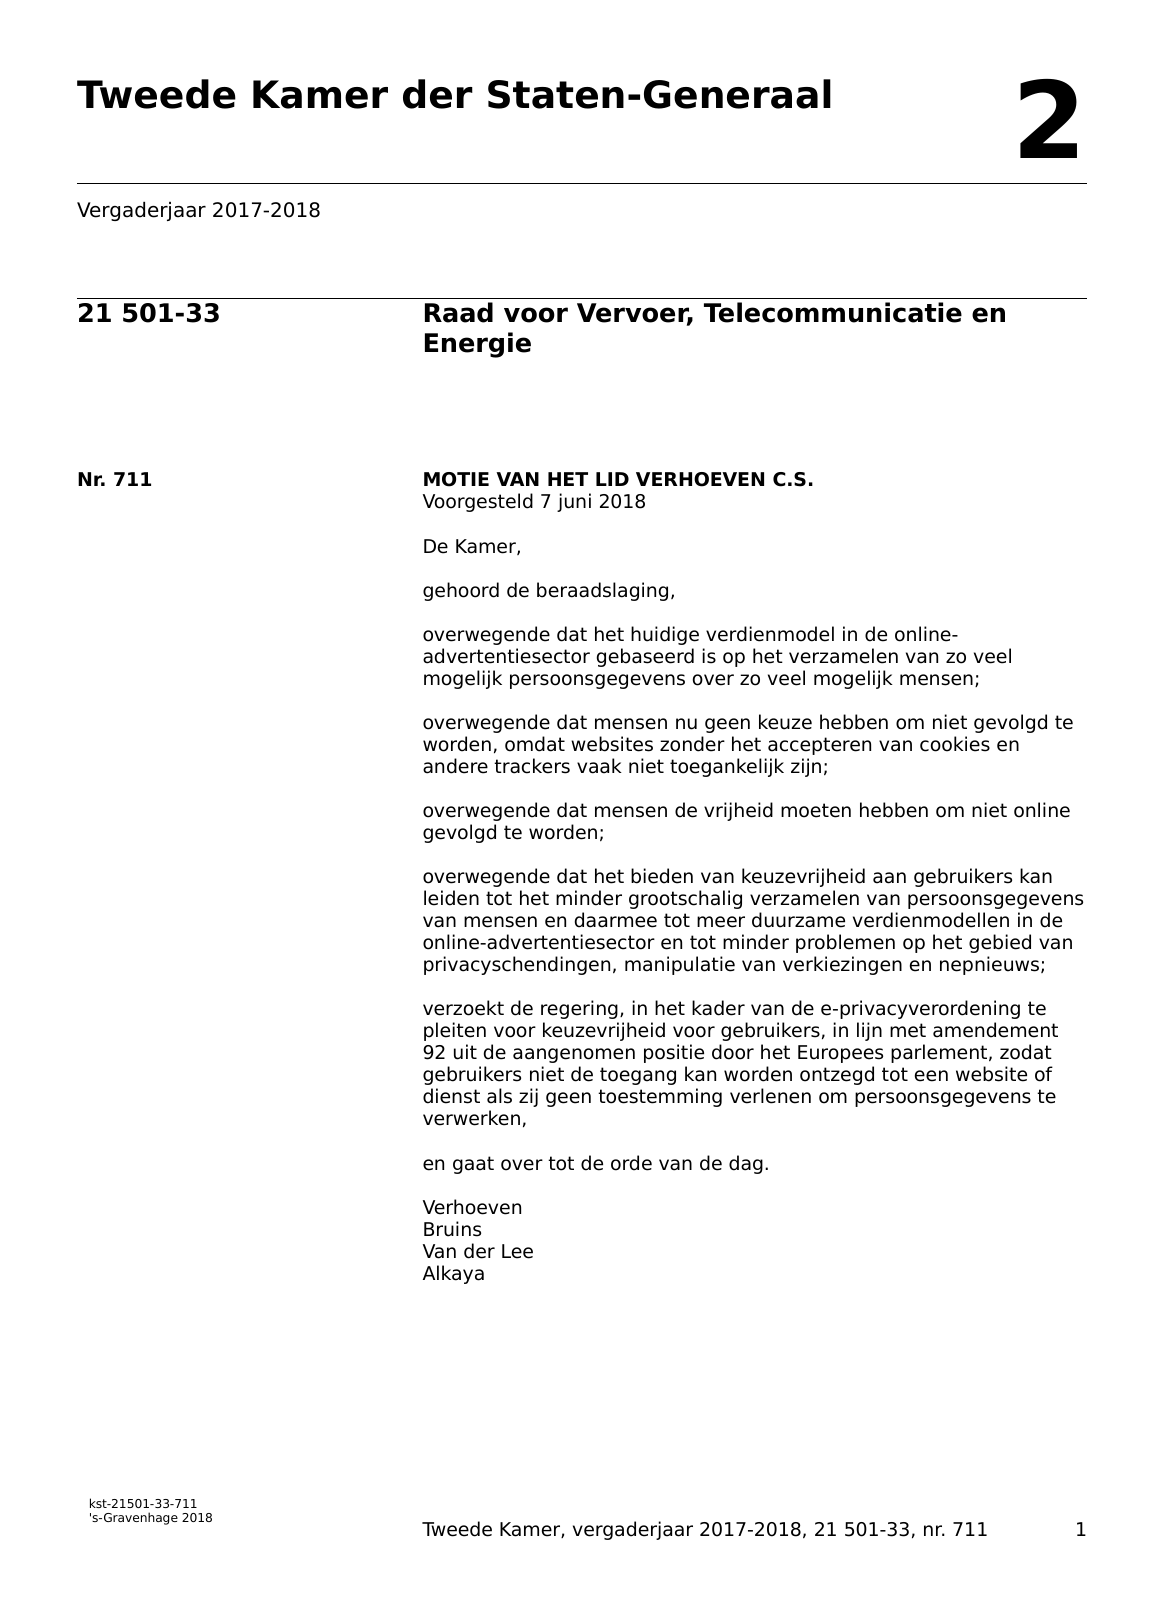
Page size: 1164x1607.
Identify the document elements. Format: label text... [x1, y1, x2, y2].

text kst-21501-33-711 [88, 1497, 323, 1511]
table_header 2 [886, 59, 1087, 183]
text Alkaya [422, 1262, 1087, 1284]
subtitle Nr. 711 MOTIE VAN HET LID VERHOEVEN C.S. [77, 469, 1087, 491]
text overwegende dat het huidige verdienmodel in de online-advertentiesector gebaseerd is op het verzamelen van zo veel mogelijk persoonsgegevens over zo veel mogelijk mensen; [422, 624, 1087, 690]
text Van der Lee [422, 1241, 1087, 1262]
text Voorgesteld 7 juni 2018 [422, 491, 1087, 513]
text overwegende dat het bieden van keuzevrijheid aan gebruikers kan leiden tot het minder grootschalig verzamelen van persoonsgegevens van mensen en daarmee tot meer duurzame verdienmodellen in de online-advertentiesector en tot minder problemen op het gebied van privacyschendingen, manipulatie van verkiezingen en nepnieuws; [422, 866, 1087, 976]
text Bruins [422, 1218, 1087, 1241]
text gehoord de beraadslaging, [422, 580, 1087, 602]
subtitle 21 501-33 Raad voor Vervoer, Telecommunicatie en Energie [77, 299, 1087, 358]
text overwegende dat mensen nu geen keuze hebben om niet gevolgd te worden, omdat websites zonder het accepteren van cookies en andere trackers vaak niet toegankelijk zijn; [422, 712, 1087, 778]
text De Kamer, [422, 536, 1087, 557]
text 's-Gravenhage 2018 [88, 1511, 323, 1525]
table_header Tweede Kamer der Staten-Generaal [77, 59, 886, 183]
text Verhoeven [422, 1197, 1087, 1218]
table_cell Vergaderjaar 2017-2018 [77, 184, 1087, 298]
text verzoekt de regering, in het kader van de e-privacyverordening te pleiten voor keuzevrijheid voor gebruikers, in lijn met amendement 92 uit de aangenomen positie door het Europees parlement, zodat gebruikers niet de toegang kan worden ontzegd tot een website of dienst als zij geen toestemming verlenen om persoonsgegevens te verwerken, [422, 998, 1087, 1130]
text overwegende dat mensen de vrijheid moeten hebben om niet online gevolgd te worden; [422, 800, 1087, 844]
text en gaat over tot de orde van de dag. [422, 1152, 1087, 1174]
